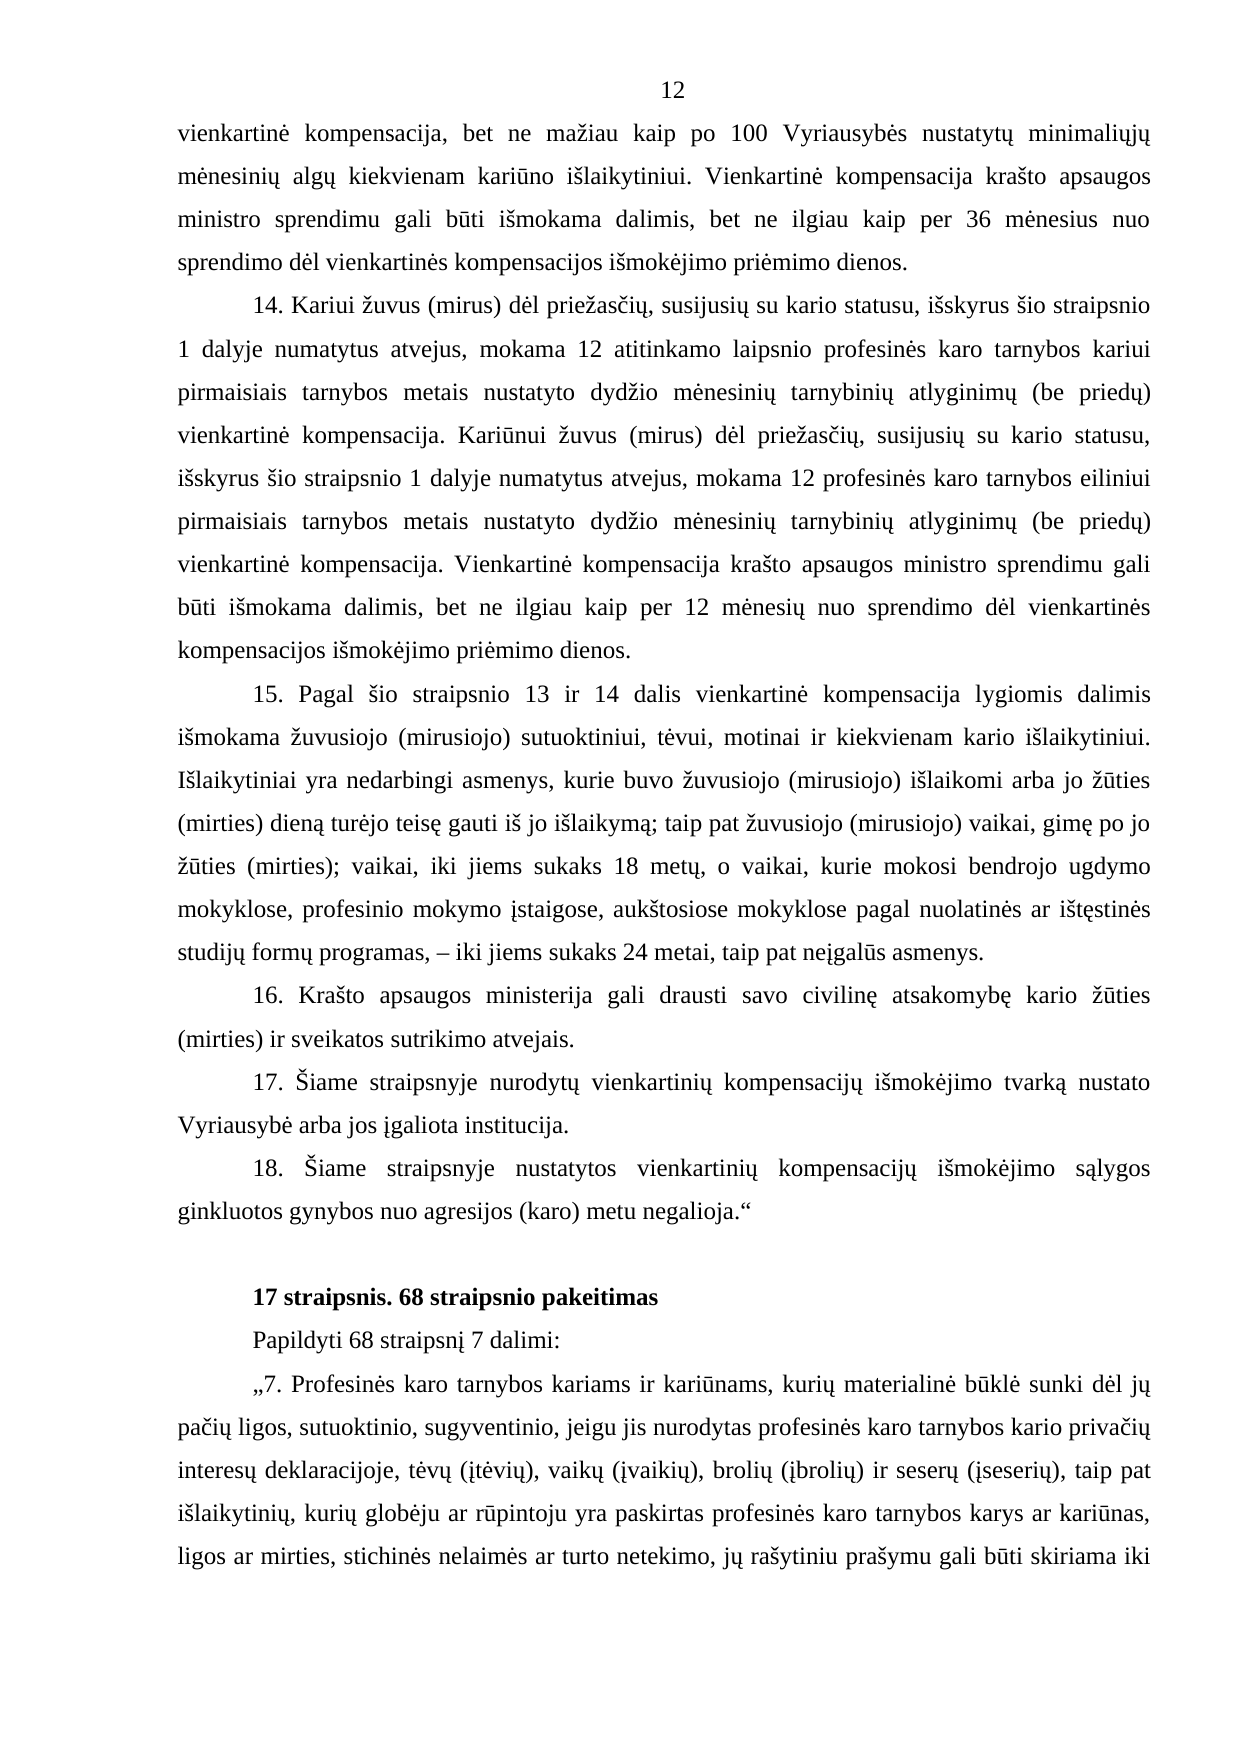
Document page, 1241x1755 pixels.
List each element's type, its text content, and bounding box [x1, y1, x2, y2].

text 16. Krašto apsaugos ministerija gali drausti savo civilinę atsakomybę kario žūties (mirties) ir sveikatos sutrikimo atvejais. [177, 981, 1152, 1052]
text 14. Kariui žuvus (mirus) dėl priežasčių, susijusių su kario statusu, išskyrus šio straipsnio 1 dalyje numatytus atvejus, mokama 12 atitinkamo laipsnio profesinės karo tarnybos kariui pirmaisiais tarnybos metais nustatyto dydžio mėnesinių tarnybinių atlyginimų (be priedų) vienkartinė kompensacija. Kariūnui žuvus (mirus) dėl priežasčių, susijusių su kario statusu, išskyrus šio straipsnio 1 dalyje numatytus atvejus, mokama 12 profesinės karo tarnybos eiliniui pirmaisiais tarnybos metais nustatyto dydžio mėnesinių tarnybinių atlyginimų (be priedų) vienkartinė kompensacija. Vienkartinė kompensacija krašto apsaugos ministro sprendimu gali būti išmokama dalimis, bet ne ilgiau kaip per 12 mėnesių nuo sprendimo dėl vienkartinės kompensacijos išmokėjimo priėmimo dienos. [177, 291, 1152, 664]
text 18. Šiame straipsnyje nustatytos vienkartinių kompensacijų išmokėjimo sąlygos ginkluotos gynybos nuo agresijos (karo) metu negalioja.“ [177, 1153, 1152, 1225]
text vienkartinė kompensacija, bet ne mažiau kaip po 100 Vyriausybės nustatytų minimaliųjų mėnesinių algų kiekvienam kariūno išlaikytiniui. Vienkartinė kompensacija krašto apsaugos ministro sprendimu gali būti išmokama dalimis, bet ne ilgiau kaip per 36 mėnesius nuo sprendimo dėl vienkartinės kompensacijos išmokėjimo priėmimo dienos. [177, 118, 1152, 276]
text 17. Šiame straipsnyje nurodytų vienkartinių kompensacijų išmokėjimo tvarką nustato Vyriausybė arba jos įgaliota institucija. [177, 1067, 1152, 1139]
text 17 straipsnis. 68 straipsnio pakeitimas [177, 1282, 1152, 1311]
text 15. Pagal šio straipsnio 13 ir 14 dalis vienkartinė kompensacija lygiomis dalimis išmokama žuvusiojo (mirusiojo) sutuoktiniui, tėvui, motinai ir kiekvienam kario išlaikytiniui. Išlaikytiniai yra nedarbingi asmenys, kurie buvo žuvusiojo (mirusiojo) išlaikomi arba jo žūties (mirties) dieną turėjo teisę gauti iš jo išlaikymą; taip pat žuvusiojo (mirusiojo) vaikai, gimę po jo žūties (mirties); vaikai, iki jiems sukaks 18 metų, o vaikai, kurie mokosi bendrojo ugdymo mokyklose, profesinio mokymo įstaigose, aukštosiose mokyklose pagal nuolatinės ar ištęstinės studijų formų programas, – iki jiems sukaks 24 metai, taip pat neįgalūs asmenys. [177, 679, 1152, 966]
text „7. Profesinės karo tarnybos kariams ir kariūnams, kurių materialinė būklė sunki dėl jų pačių ligos, sutuoktinio, sugyventinio, jeigu jis nurodytas profesinės karo tarnybos kario privačių interesų deklaracijoje, tėvų (įtėvių), vaikų (įvaikių), brolių (įbrolių) ir seserų (įseserių), taip pat išlaikytinių, kurių globėju ar rūpintoju yra paskirtas profesinės karo tarnybos karys ar kariūnas, ligos ar mirties, stichinės nelaimės ar turto netekimo, jų rašytiniu prašymu gali būti skiriama iki [177, 1369, 1152, 1570]
text Papildyti 68 straipsnį 7 dalimi: [177, 1326, 1152, 1354]
